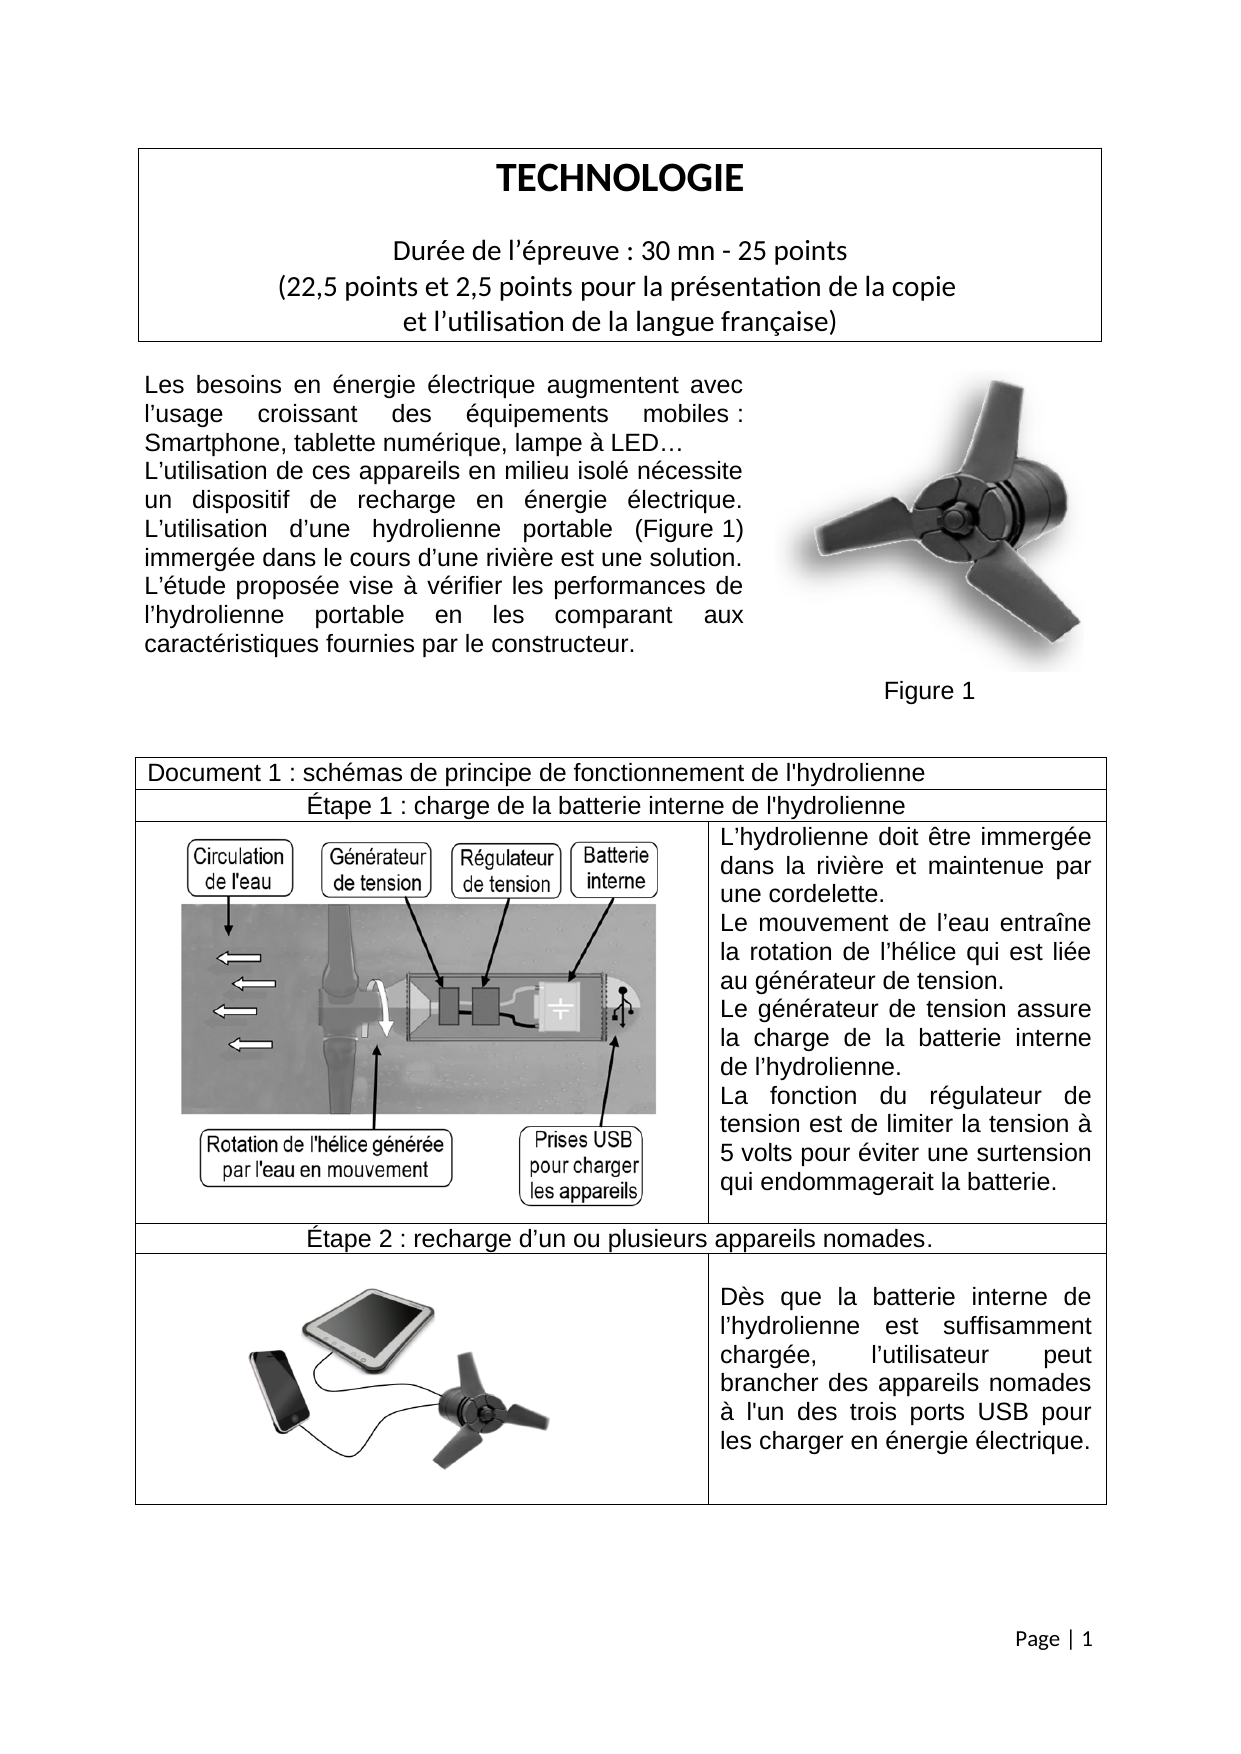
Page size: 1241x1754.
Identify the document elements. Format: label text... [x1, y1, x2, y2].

text TECHNOLOGIE [139, 149, 1101, 202]
table_header Les besoins en énergie électrique augmentent avec l’usage croissant des équipements mobiles : Smartphone, tablette numérique, lampe à LED… L’utilisation de ces appareils en milieu isolé nécessite un dispositif de recharge en énergie électrique. L’utilisation d’une hydrolienne portable (Figure 1) immergée dans le cours d’une rivière est une solution. L’étude proposée vise à vérifier les performances de l’hydrolienne portable en les comparant aux caractéristiques fournies par le constructeur. [133, 370, 755, 709]
table_cell [136, 1254, 708, 1503]
table_header Document 1 : schémas de principe de fonctionnement de l'hydrolienne [136, 758, 1106, 789]
table_cell Étape 2 : recharge d’un ou plusieurs appareils nomades. [136, 1224, 1106, 1252]
picture [181, 834, 663, 1210]
table_cell Étape 1 : charge de la batterie interne de l'hydrolienne [136, 790, 1106, 821]
table_header [755, 370, 774, 672]
table_cell Figure 1 [755, 672, 1104, 709]
text (22,5 points et 2,5 points pour la présentation de la copie et l’utilisation de la langue française) [139, 264, 1101, 341]
picture [774, 370, 1084, 672]
table_cell [136, 822, 708, 1223]
table_cell Dès que la batterie interne de l’hydrolienne est suffisamment chargée, l’utilisateur peut brancher des appareils nomades à l'un des trois ports USB pour les charger en énergie électrique. [709, 1254, 1106, 1503]
picture [246, 1284, 553, 1473]
table_header [1084, 370, 1104, 672]
text Durée de l’épreuve : 30 mn - 25 points [148, 232, 1093, 264]
table_cell L’hydrolienne doit être immergée dans la rivière et maintenue par une cordelette. Le mouvement de l’eau entraîne la rotation de l’hélice qui est liée au générateur de tension. Le générateur de tension assure la charge de la batterie interne de l’hydrolienne. La fonction du régulateur de tension est de limiter la tension à 5 volts pour éviter une surtension qui endommagerait la batterie. [709, 822, 1106, 1223]
